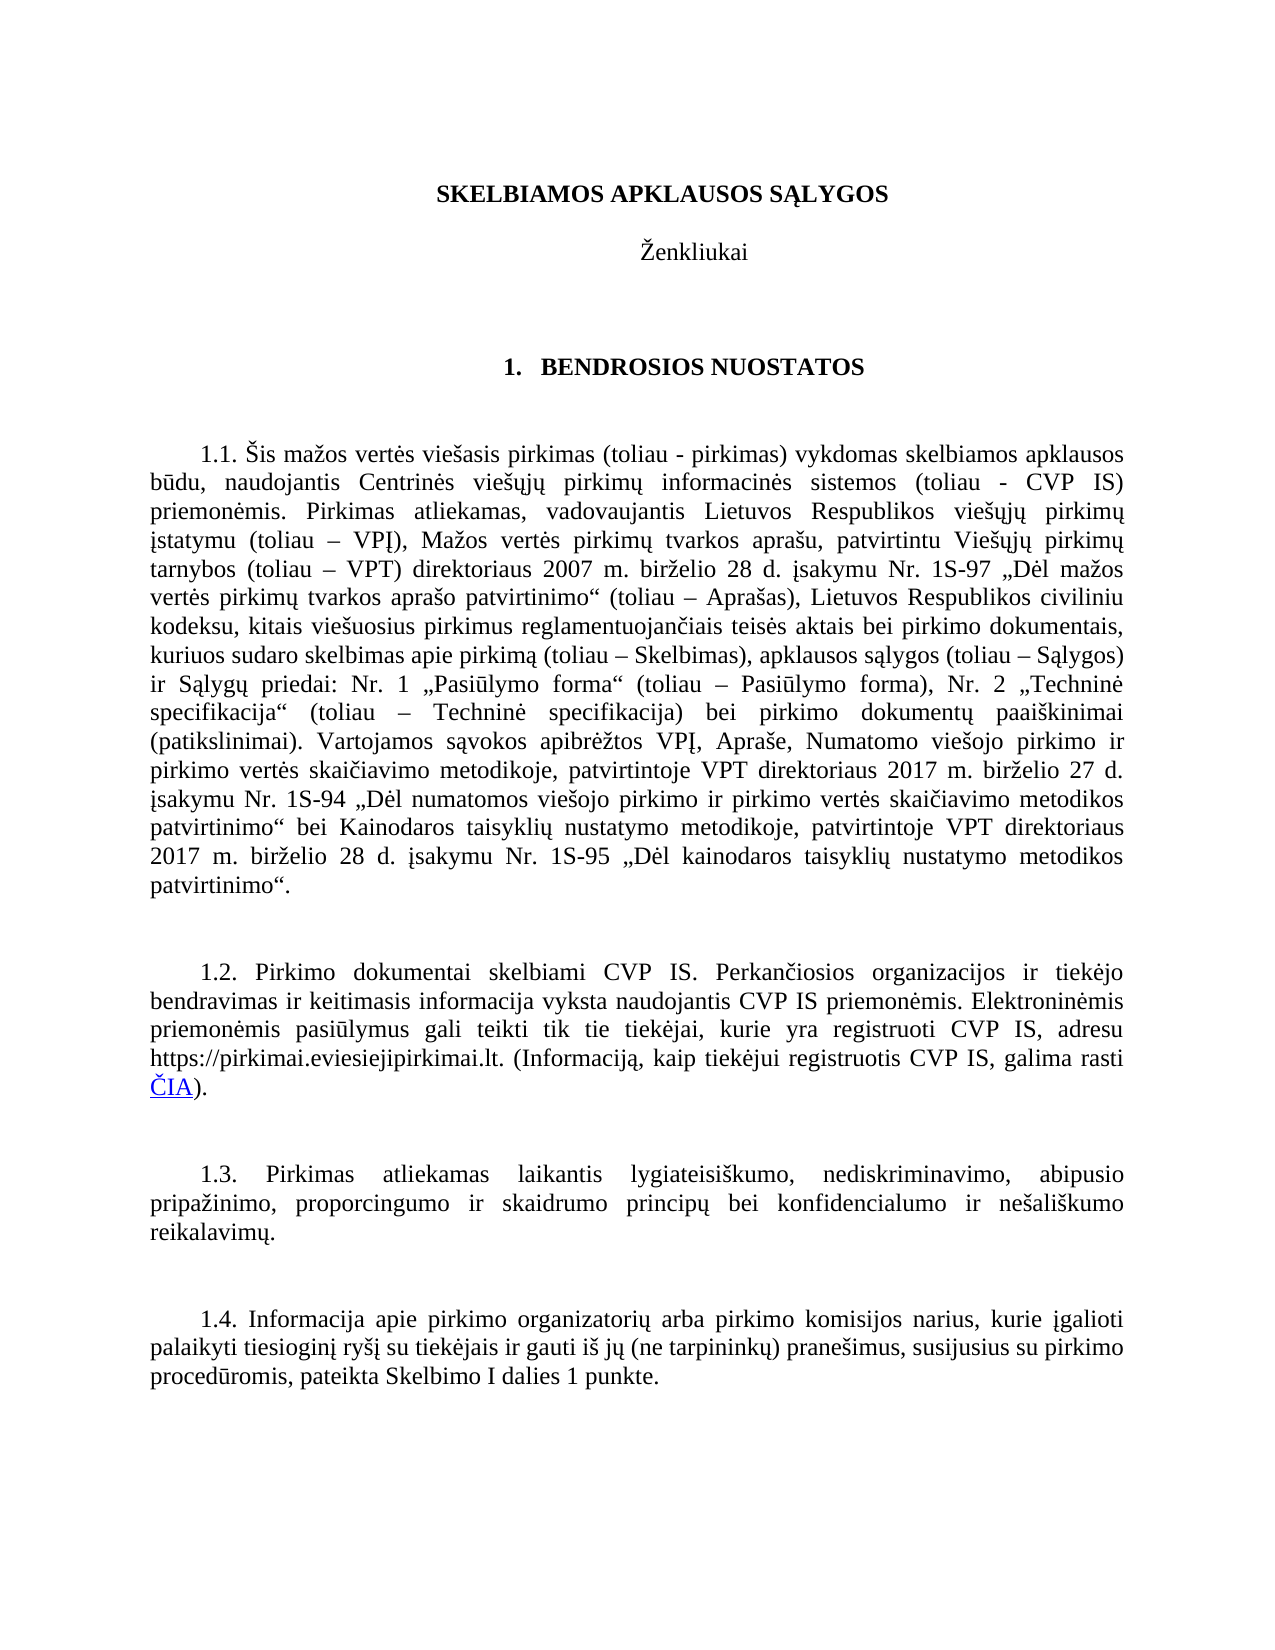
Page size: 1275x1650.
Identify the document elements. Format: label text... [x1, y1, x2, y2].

text 1.4. Informacija apie pirkimo organizatorių arba pirkimo komisijos narius, kurie įgalioti palaikyti tiesioginį ryšį su tiekėjais ir gauti iš jų (ne tarpininkų) pranešimus, susijusius su pirkimo procedūromis, pateikta Skelbimo I dalies 1 punkte. [150, 1304, 1125, 1390]
list BENDROSIOS NUOSTATOS [503, 352, 1125, 381]
text 1.1. Šis mažos vertės viešasis pirkimas (toliau - pirkimas) vykdomas skelbiamos apklausos būdu, naudojantis Centrinės viešųjų pirkimų informacinės sistemos (toliau - CVP IS) priemonėmis. Pirkimas atliekamas, vadovaujantis Lietuvos Respublikos viešųjų pirkimų įstatymu (toliau – VPĮ), Mažos vertės pirkimų tvarkos aprašu, patvirtintu Viešųjų pirkimų tarnybos (toliau – VPT) direktoriaus 2007 m. birželio 28 d. įsakymu Nr. 1S-97 „Dėl mažos vertės pirkimų tvarkos aprašo patvirtinimo“ (toliau – Aprašas), Lietuvos Respublikos civiliniu kodeksu, kitais viešuosius pirkimus reglamentuojančiais teisės aktais bei pirkimo dokumentais, kuriuos sudaro skelbimas apie pirkimą (toliau – Skelbimas), apklausos sąlygos (toliau – Sąlygos) ir Sąlygų priedai: Nr. 1 „Pasiūlymo forma“ (toliau – Pasiūlymo forma), Nr. 2 „Techninė specifikacija“ (toliau – Techninė specifikacija) bei pirkimo dokumentų paaiškinimai (patikslinimai). Vartojamos sąvokos apibrėžtos VPĮ, Apraše, Numatomo viešojo pirkimo ir pirkimo vertės skaičiavimo metodikoje, patvirtintoje VPT direktoriaus 2017 m. birželio 27 d. įsakymu Nr. 1S-94 „Dėl numatomos viešojo pirkimo ir pirkimo vertės skaičiavimo metodikos patvirtinimo“ bei Kainodaros taisyklių nustatymo metodikoje, patvirtintoje VPT direktoriaus 2017 m. birželio 28 d. įsakymu Nr. 1S-95 „Dėl kainodaros taisyklių nustatymo metodikos patvirtinimo“. [150, 439, 1125, 899]
text 1.2. Pirkimo dokumentai skelbiami CVP IS. Perkančiosios organizacijos ir tiekėjo bendravimas ir keitimasis informacija vyksta naudojantis CVP IS priemonėmis. Elektroninėmis priemonėmis pasiūlymus gali teikti tik tie tiekėjai, kurie yra registruoti CVP IS, adresu https://pirkimai.eviesiejipirkimai.lt. (Informaciją, kaip tiekėjui registruotis CVP IS, galima rasti ČIA). [150, 957, 1125, 1101]
text Ženkliukai [239, 237, 1125, 266]
text SKELBIAMOS APKLAUSOS SĄLYGOS [150, 179, 1125, 208]
text 1.3. Pirkimas atliekamas laikantis lygiateisiškumo, nediskriminavimo, abipusio pripažinimo, proporcingumo ir skaidrumo principų bei konfidencialumo ir nešališkumo reikalavimų. [150, 1159, 1125, 1245]
